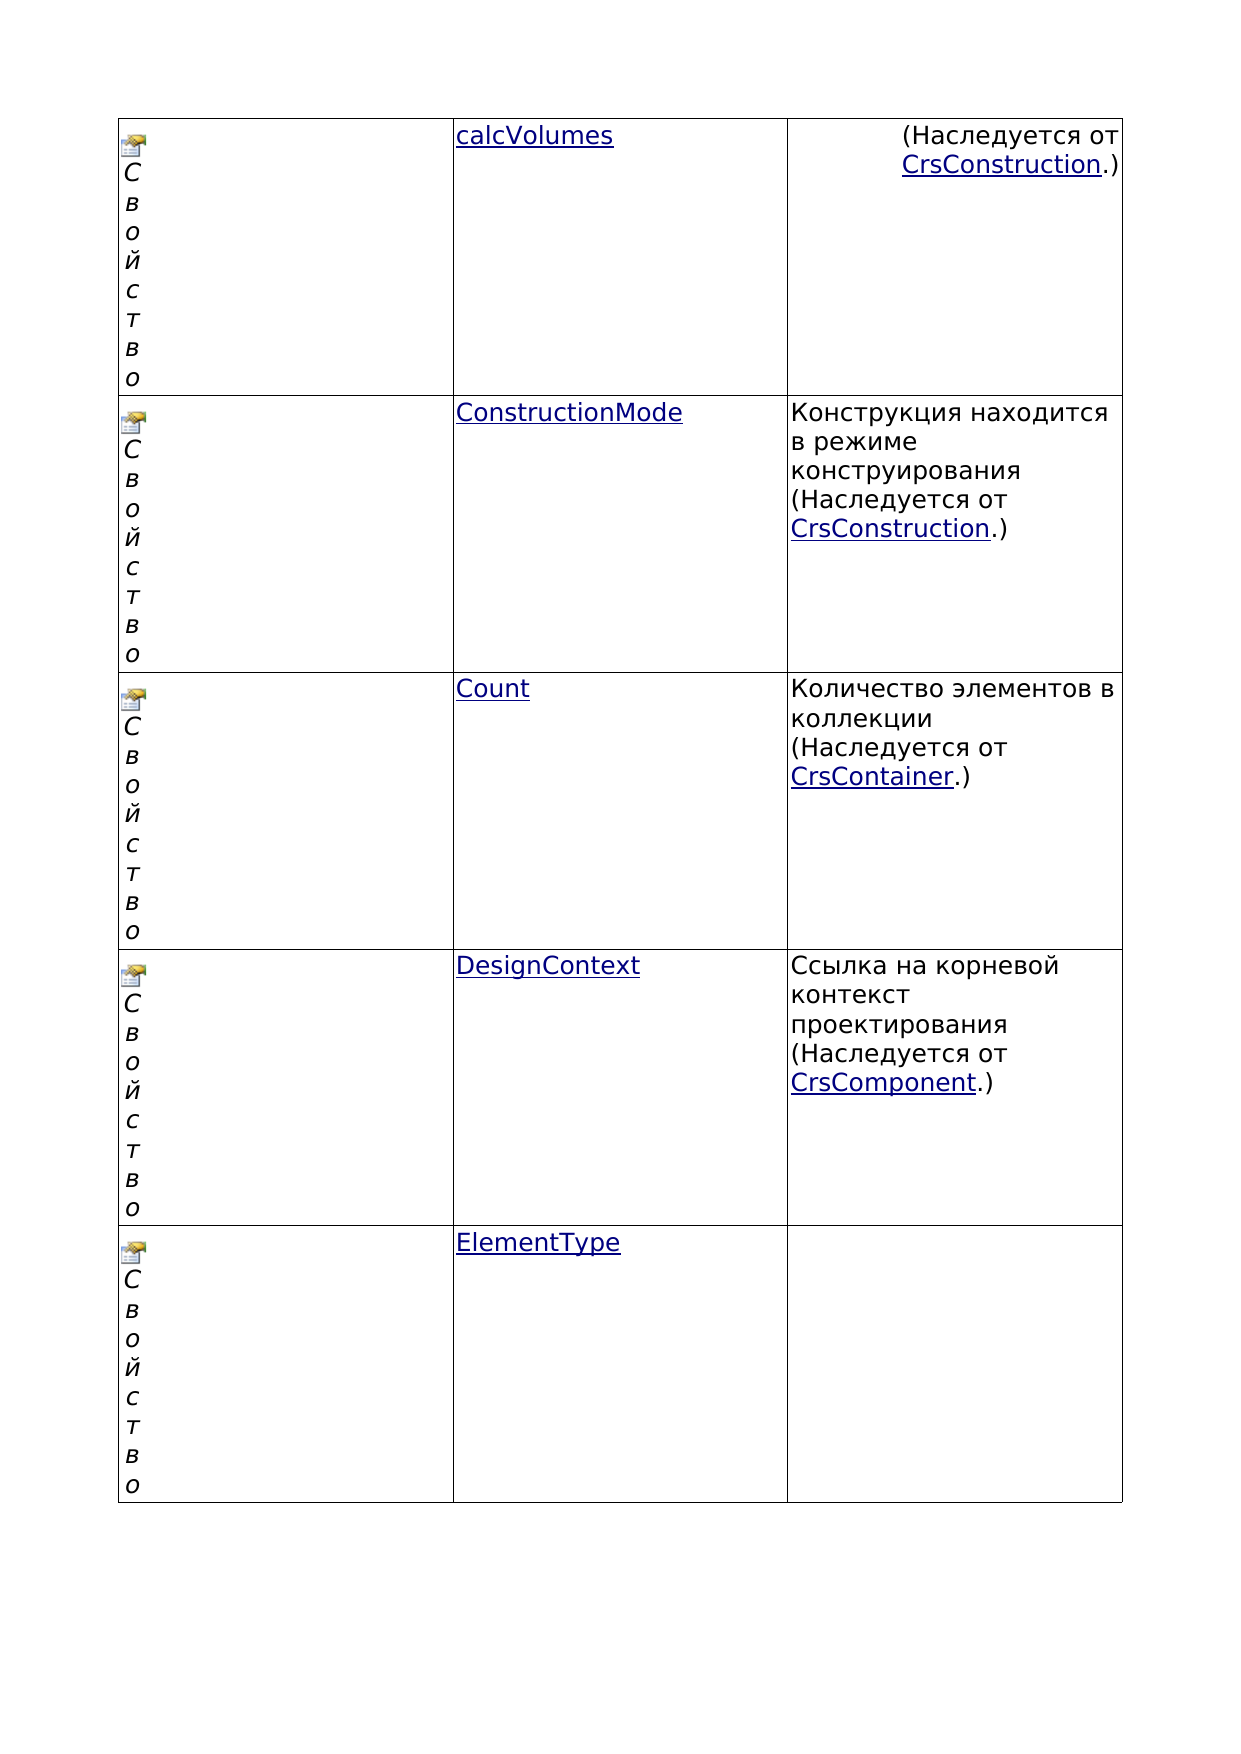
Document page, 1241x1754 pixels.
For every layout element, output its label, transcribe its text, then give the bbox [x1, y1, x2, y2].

table_cell [788, 1226, 1122, 1502]
picture [121, 133, 147, 159]
table_cell [119, 119, 453, 395]
table_cell ElementType [454, 1226, 787, 1502]
picture [121, 1240, 147, 1266]
picture [121, 687, 147, 713]
table_cell [119, 396, 453, 672]
table_cell (Наследуется от CrsConstruction.) [788, 119, 1122, 395]
table_cell Конструкция находится в режиме конструирования (Наследуется от CrsConstruction.) [788, 396, 1122, 672]
table_cell Ссылка на корневой контекст проектирования (Наследуется от CrsComponent.) [788, 950, 1122, 1225]
picture [121, 410, 147, 436]
table_cell [119, 950, 453, 1225]
table_cell Количество элементов в коллекции (Наследуется от CrsContainer.) [788, 673, 1122, 948]
picture [121, 963, 147, 989]
table_cell [119, 1226, 453, 1502]
table_cell ConstructionMode [454, 396, 787, 672]
table_cell [119, 673, 453, 948]
table_cell DesignContext [454, 950, 787, 1225]
table_cell Count [454, 673, 787, 948]
table_cell calcVolumes [454, 119, 787, 395]
